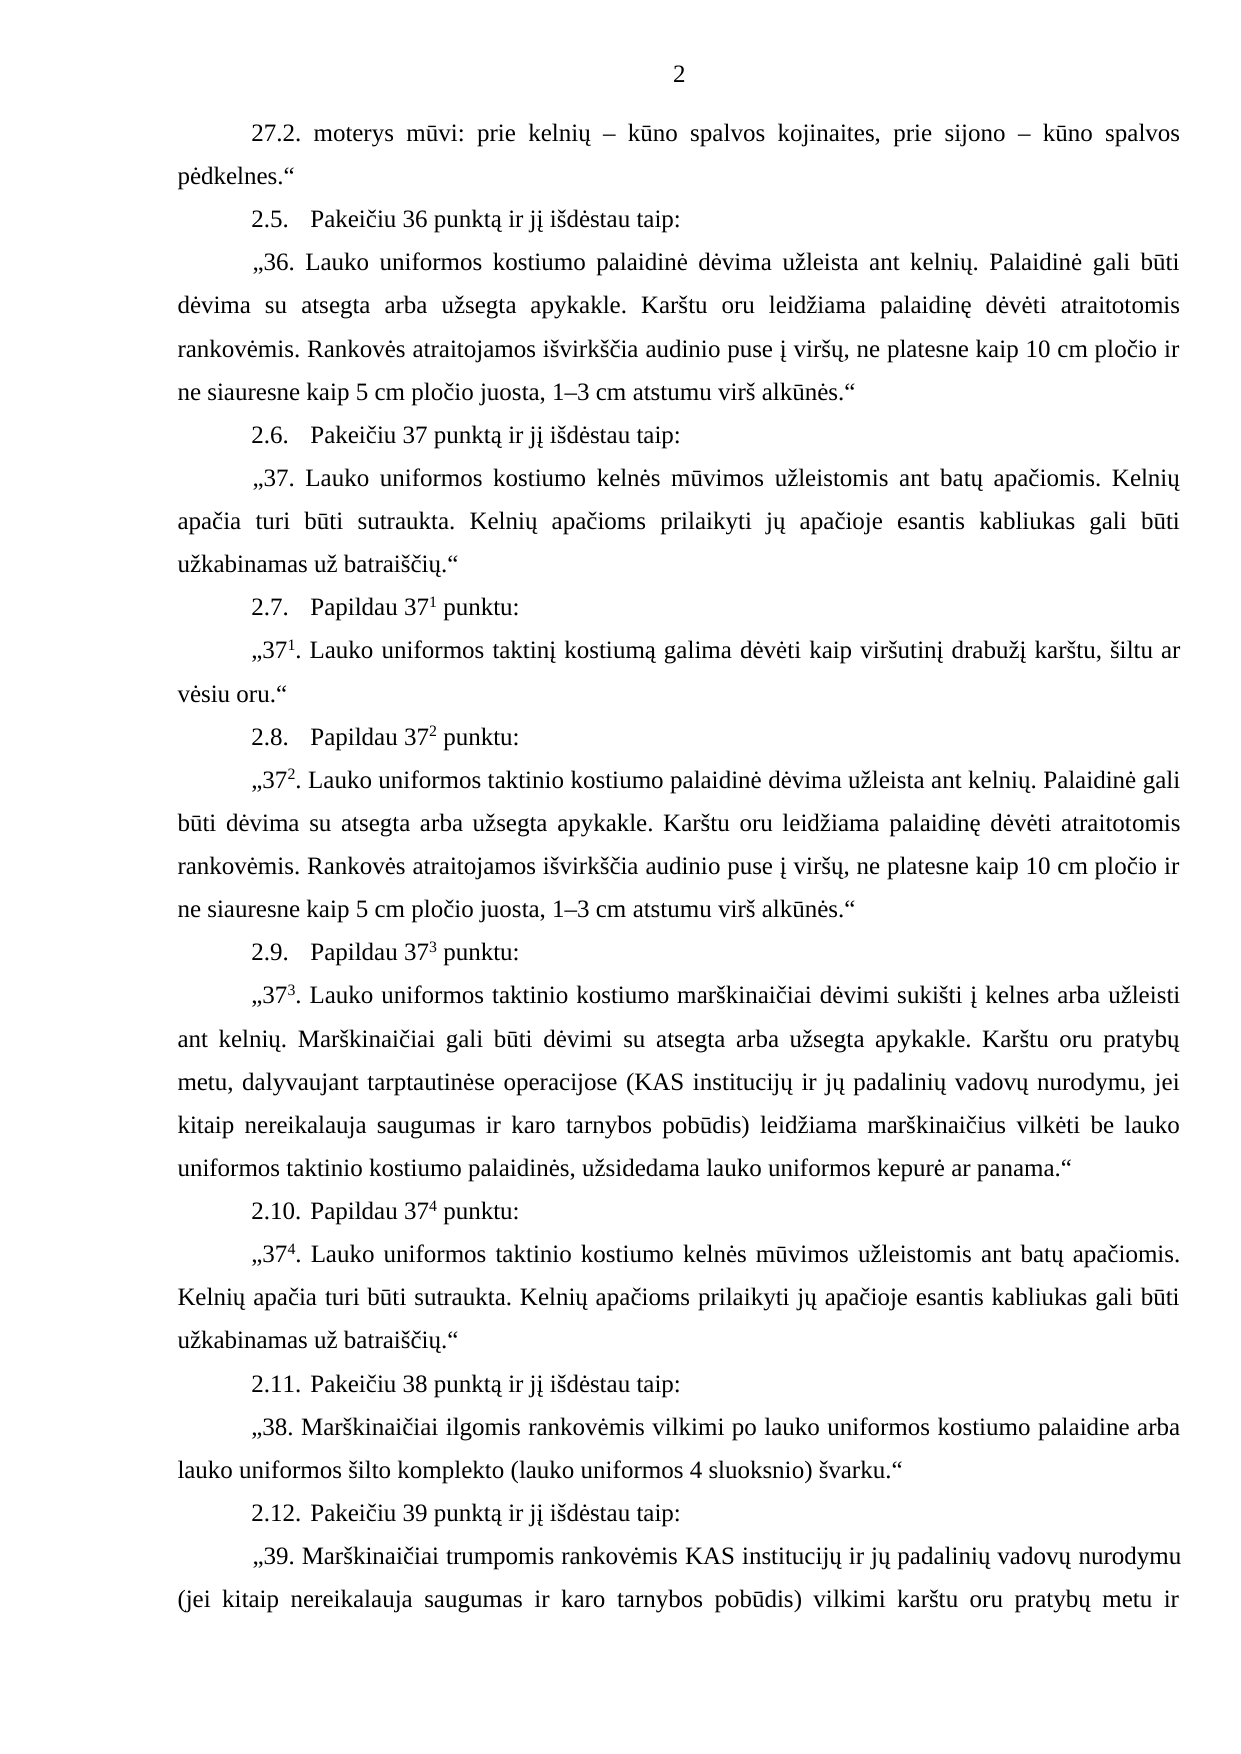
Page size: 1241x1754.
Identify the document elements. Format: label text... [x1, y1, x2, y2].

text 2.6. Pakeičiu 37 punktą ir jį išdėstau taip: [251, 420, 1181, 449]
text „372. Lauko uniformos taktinio kostiumo palaidinė dėvima užleista ant kelnių. Palaidinė gali būti dėvima su atsegta arba užsegta apykakle. Karštu oru leidžiama palaidinę dėvėti atraitotomis rankovėmis. Rankovės atraitojamos išvirkščia audinio puse į viršų, ne platesne kaip 10 cm pločio ir ne siauresne kaip 5 cm pločio juosta, 1–3 cm atstumu virš alkūnės.“ [177, 765, 1181, 923]
text 2.10. Papildau 374 punktu: [251, 1196, 1181, 1225]
text „371. Lauko uniformos taktinį kostiumą galima dėvėti kaip viršutinį drabužį karštu, šiltu ar vėsiu oru.“ [177, 636, 1181, 707]
text 2.9. Papildau 373 punktu: [251, 937, 1181, 966]
text „373. Lauko uniformos taktinio kostiumo marškinaičiai dėvimi sukišti į kelnes arba užleisti ant kelnių. Marškinaičiai gali būti dėvimi su atsegta arba užsegta apykakle. Karštu oru pratybų metu, dalyvaujant tarptautinėse operacijose (KAS institucijų ir jų padalinių vadovų nurodymu, jei kitaip nereikalauja saugumas ir karo tarnybos pobūdis) leidžiama marškinaičius vilkėti be lauko uniformos taktinio kostiumo palaidinės, užsidedama lauko uniformos kepurė ar panama.“ [177, 981, 1181, 1182]
text 2.11. Pakeičiu 38 punktą ir jį išdėstau taip: [251, 1369, 1181, 1397]
text „36. Lauko uniformos kostiumo palaidinė dėvima užleista ant kelnių. Palaidinė gali būti dėvima su atsegta arba užsegta apykakle. Karštu oru leidžiama palaidinę dėvėti atraitotomis rankovėmis. Rankovės atraitojamos išvirkščia audinio puse į viršų, ne platesne kaip 10 cm pločio ir ne siauresne kaip 5 cm pločio juosta, 1–3 cm atstumu virš alkūnės.“ [177, 247, 1181, 406]
text „38. Marškinaičiai ilgomis rankovėmis vilkimi po lauko uniformos kostiumo palaidine arba lauko uniformos šilto komplekto (lauko uniformos 4 sluoksnio) švarku.“ [177, 1412, 1181, 1484]
text „37. Lauko uniformos kostiumo kelnės mūvimos užleistomis ant batų apačiomis. Kelnių apačia turi būti sutraukta. Kelnių apačioms prilaikyti jų apačioje esantis kabliukas gali būti užkabinamas už batraiščių.“ [177, 463, 1181, 578]
text „374. Lauko uniformos taktinio kostiumo kelnės mūvimos užleistomis ant batų apačiomis. Kelnių apačia turi būti sutraukta. Kelnių apačioms prilaikyti jų apačioje esantis kabliukas gali būti užkabinamas už batraiščių.“ [177, 1239, 1181, 1354]
text „39. Marškinaičiai trumpomis rankovėmis KAS institucijų ir jų padalinių vadovų nurodymu (jei kitaip nereikalauja saugumas ir karo tarnybos pobūdis) vilkimi karštu oru pratybų metu ir [177, 1541, 1181, 1613]
text 2.7. Papildau 371 punktu: [251, 592, 1181, 621]
text 2.8. Papildau 372 punktu: [251, 722, 1181, 751]
text 27.2. moterys mūvi: prie kelnių – kūno spalvos kojinaites, prie sijono – kūno spalvos pėdkelnes.“ [177, 118, 1181, 190]
text 2.5. Pakeičiu 36 punktą ir jį išdėstau taip: [251, 204, 1181, 233]
text 2.12. Pakeičiu 39 punktą ir jį išdėstau taip: [251, 1498, 1181, 1527]
